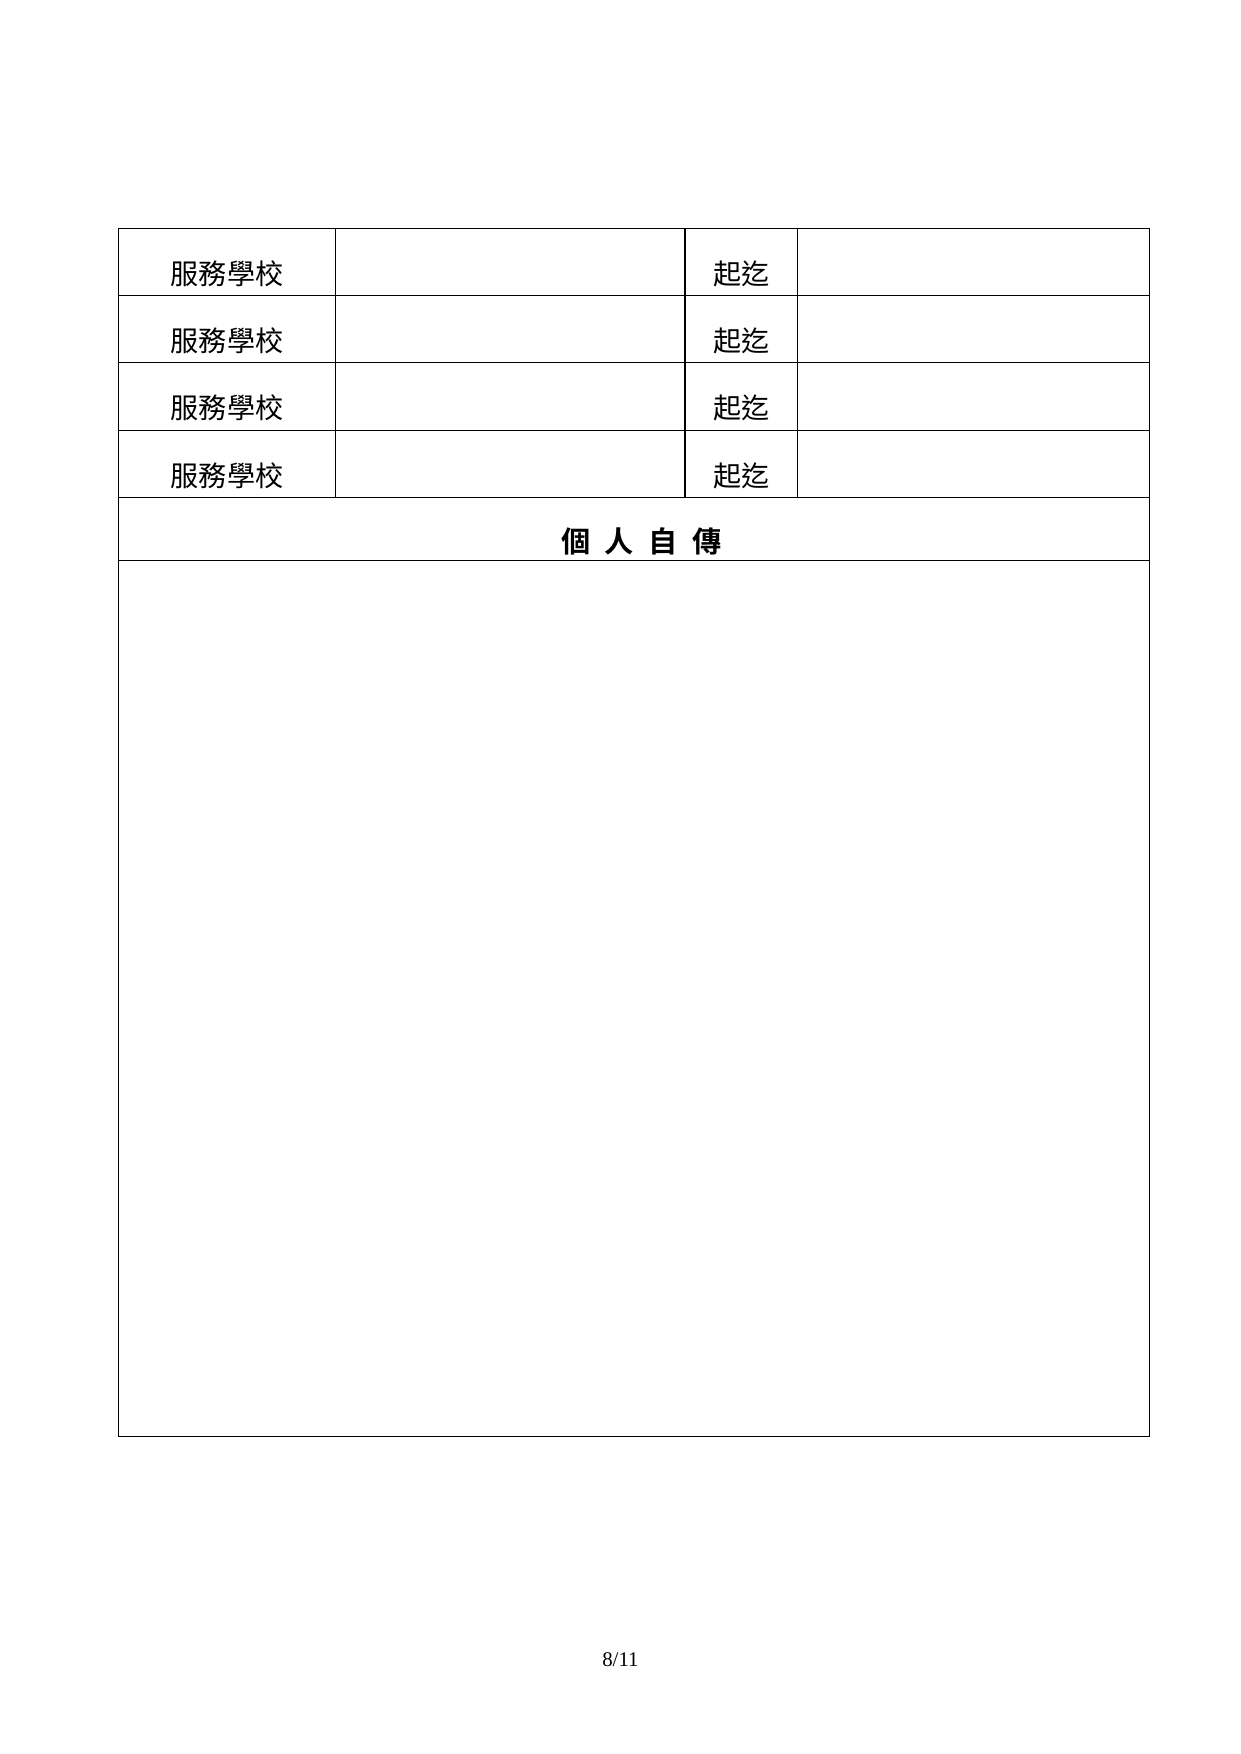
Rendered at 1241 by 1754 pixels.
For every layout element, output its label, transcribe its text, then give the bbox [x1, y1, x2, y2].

table_cell 個 人 自 傳 [119, 498, 1149, 560]
table_cell 服務學校 [119, 431, 335, 497]
table_cell 起迄 [686, 296, 797, 362]
table_cell [336, 229, 684, 295]
table_cell 服務學校 [119, 229, 335, 295]
table_cell 起迄 [686, 431, 797, 497]
table_cell [336, 296, 684, 362]
table_cell 服務學校 [119, 363, 335, 429]
table_cell 起迄 [686, 363, 797, 429]
table_cell 起迄 [686, 229, 797, 295]
table_cell [798, 296, 1149, 362]
table_cell 服務學校 [119, 296, 335, 362]
table_cell [798, 229, 1149, 295]
table_cell [798, 363, 1149, 429]
table_cell [798, 431, 1149, 497]
table_cell [119, 561, 1149, 1436]
table_cell [336, 363, 684, 429]
table_cell [336, 431, 684, 497]
